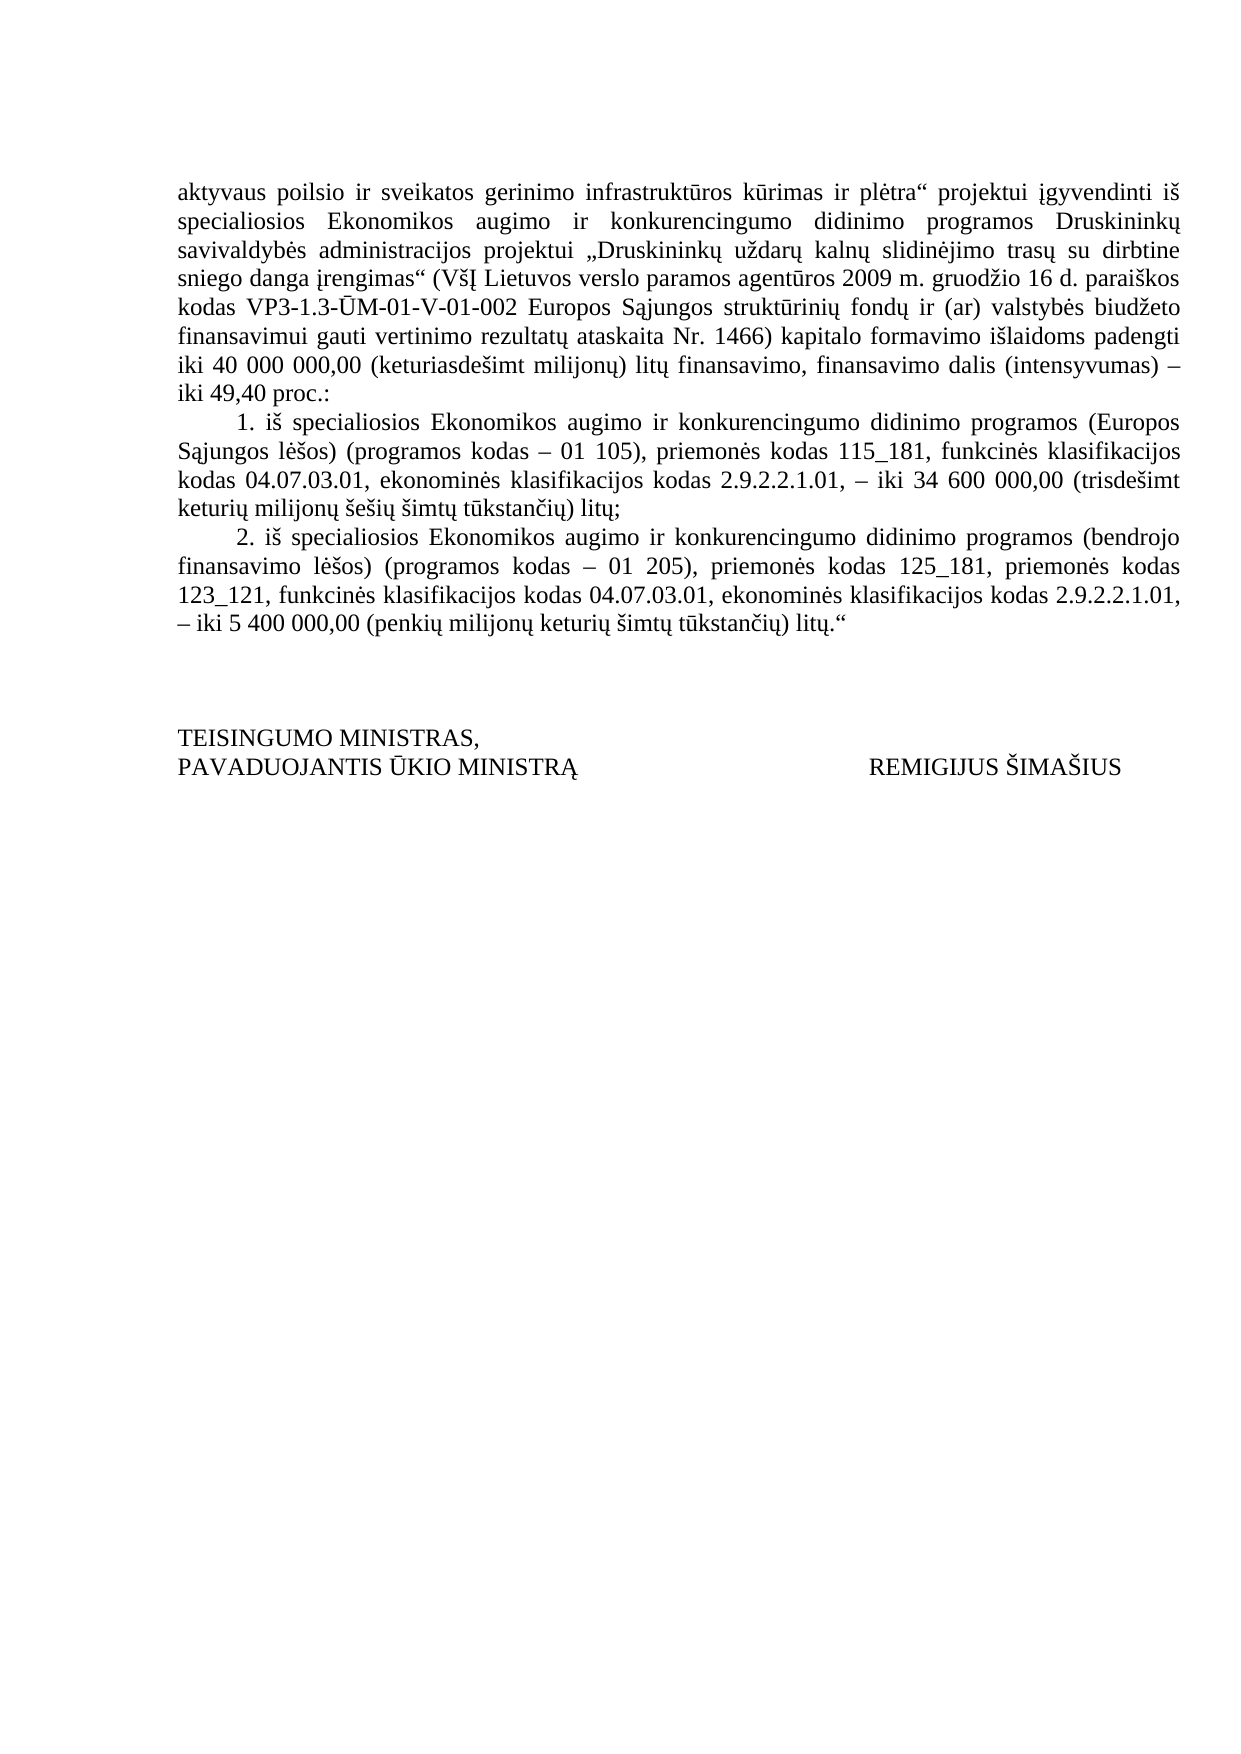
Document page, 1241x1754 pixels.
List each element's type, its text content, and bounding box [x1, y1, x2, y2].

text pavaduojantis ūkio ministrą Remigijus Šimašius [177, 752, 1181, 781]
text aktyvaus poilsio ir sveikatos gerinimo infrastruktūros kūrimas ir plėtra“ projektui įgyvendinti iš specialiosios Ekonomikos augimo ir konkurencingumo didinimo programos Druskininkų savivaldybės administracijos projektui „Druskininkų uždarų kalnų slidinėjimo trasų su dirbtine sniego danga įrengimas“ (VšĮ Lietuvos verslo paramos agentūros 2009 m. gruodžio 16 d. paraiškos kodas VP3-1.3-ŪM-01-V-01-002 Europos Sąjungos struktūrinių fondų ir (ar) valstybės biudžeto finansavimui gauti vertinimo rezultatų ataskaita Nr. 1466) kapitalo formavimo išlaidoms padengti iki 40 000 000,00 (keturiasdešimt milijonų) litų finansavimo, finansavimo dalis (intensyvumas) – iki 49,40 proc.: [177, 177, 1181, 407]
text Teisingumo ministras, [177, 723, 1181, 752]
text 2. iš specialiosios Ekonomikos augimo ir konkurencingumo didinimo programos (bendrojo finansavimo lėšos) (programos kodas – 01 205), priemonės kodas 125_181, priemonės kodas 123_121, funkcinės klasifikacijos kodas 04.07.03.01, ekonominės klasifikacijos kodas 2.9.2.2.1.01, – iki 5 400 000,00 (penkių milijonų keturių šimtų tūkstančių) litų.“ [177, 522, 1181, 637]
text 1. iš specialiosios Ekonomikos augimo ir konkurencingumo didinimo programos (Europos Sąjungos lėšos) (programos kodas – 01 105), priemonės kodas 115_181, funkcinės klasifikacijos kodas 04.07.03.01, ekonominės klasifikacijos kodas 2.9.2.2.1.01, – iki 34 600 000,00 (trisdešimt keturių milijonų šešių šimtų tūkstančių) litų; [177, 407, 1181, 522]
